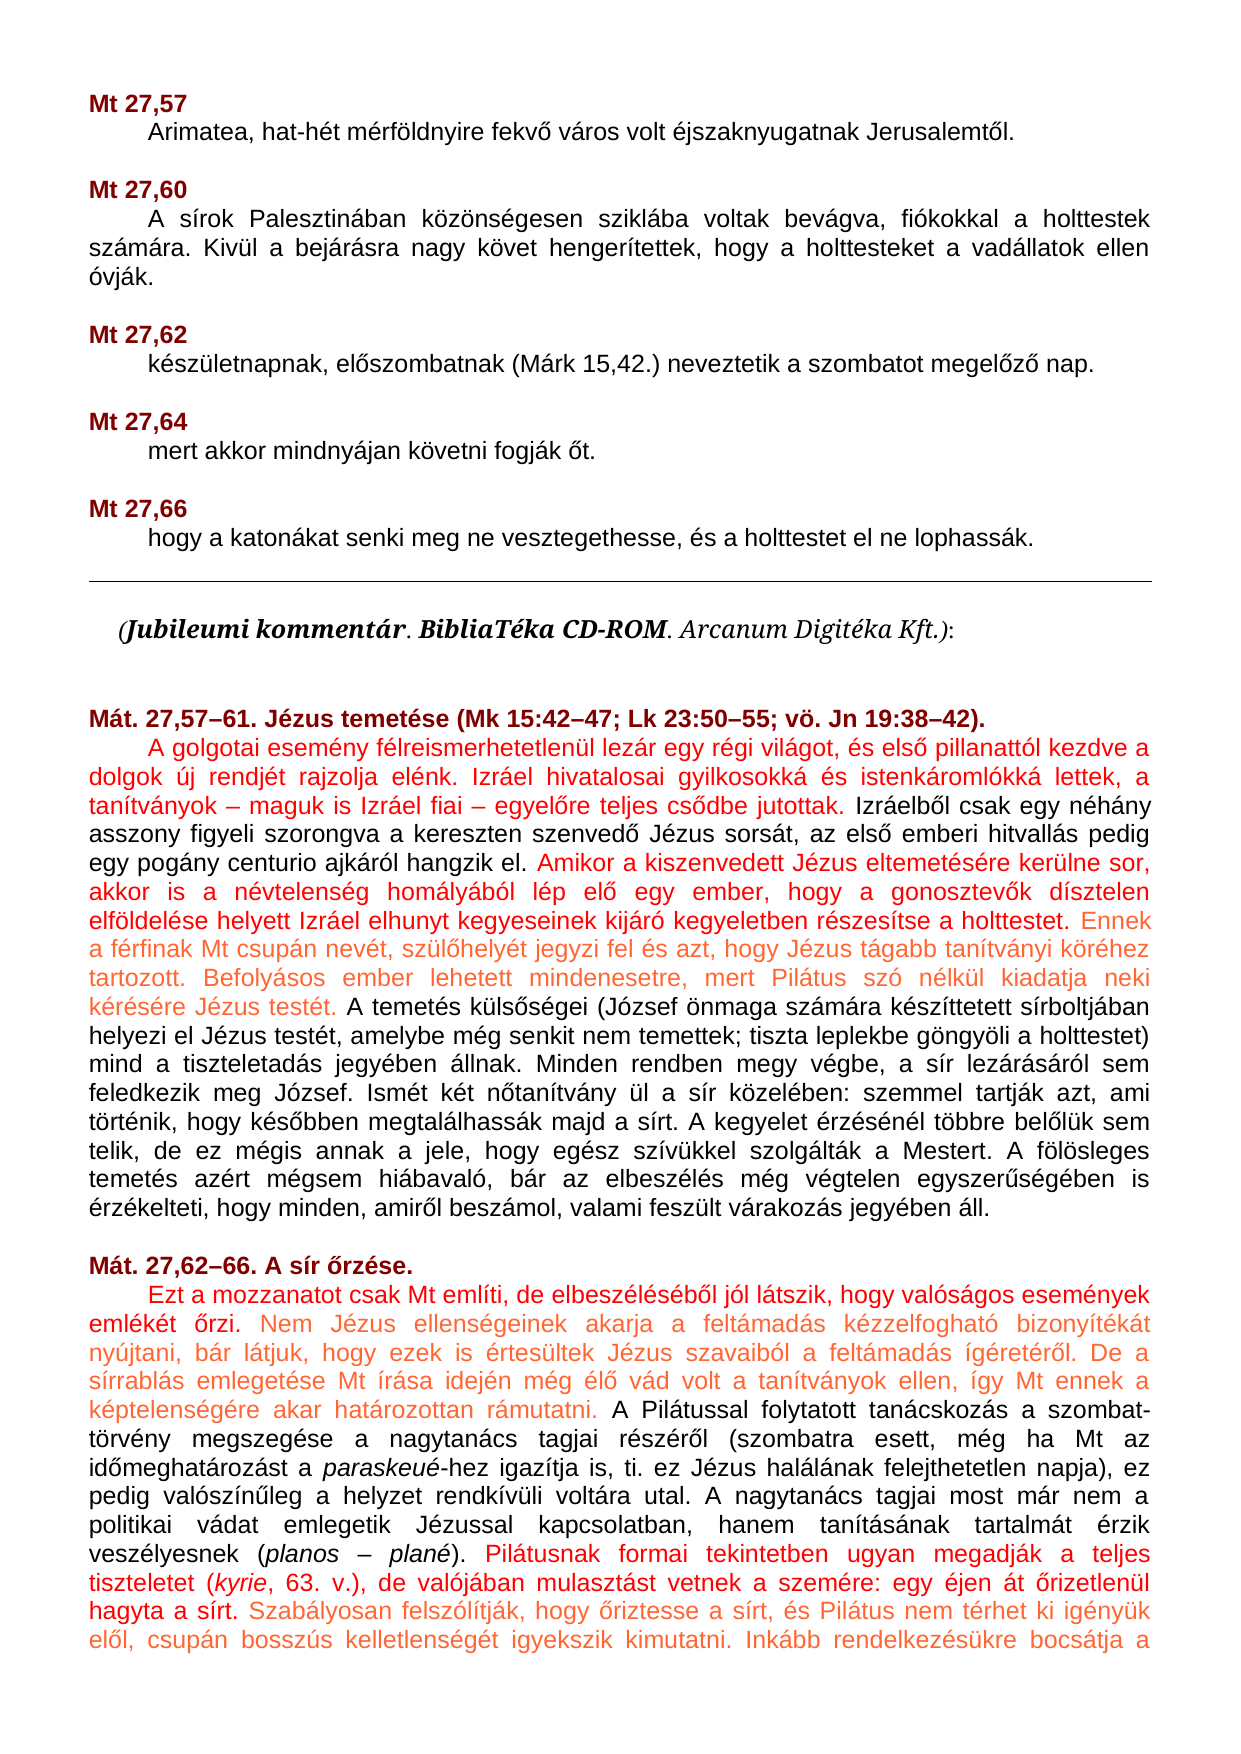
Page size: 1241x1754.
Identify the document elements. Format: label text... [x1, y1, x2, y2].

text készületnapnak, előszombatnak (Márk 15,42.) neveztetik a szombatot megelőző nap. [88, 349, 1152, 377]
text Mt 27,57 [88, 88, 1152, 117]
text Mt 27,66 [88, 494, 1152, 523]
text Mát. 27,57–61. Jézus temetése (Mk 15:42–47; Lk 23:50–55; vö. Jn 19:38–42). [88, 704, 1152, 733]
text mert akkor mindnyájan követni fogják őt. [88, 436, 1152, 464]
text Ezt a mozzanatot csak Mt említi, de elbeszéléséből jól látszik, hogy valóságos események emlékét őrzi. Nem Jézus ellenségeinek akarja a feltámadás kézzelfogható bizonyítékát nyújtani, bár látjuk, hogy ezek is értesültek Jézus szavaiból a feltámadás ígéretéről. De a sírrablás emlegetése Mt írása idején még élő vád volt a tanítványok ellen, így Mt ennek a képtelenségére akar határozottan rámutatni. A Pilátussal folytatott tanácskozás a szombat-törvény megszegése a nagytanács tagjai részéről (szombatra esett, még ha Mt az időmeghatározást a paraskeué-hez igazítja is, ti. ez Jézus halálának felejthetetlen napja), ez pedig valószínűleg a helyzet rendkívüli voltára utal. A nagytanács tagjai most már nem a politikai vádat emlegetik Jézussal kapcsolatban, hanem tanításának tartalmát érzik veszélyesnek (planos – plané). Pilátusnak formai tekintetben ugyan megadják a teljes tiszteletet (kyrie, 63. v.), de valójában mulasztást vetnek a szemére: egy éjen át őrizetlenül hagyta a sírt. Szabályosan felszólítják, hogy őriztesse a sírt, és Pilátus nem térhet ki igényük elől, csupán bosszús kelletlenségét igyekszik kimutatni. Inkább rendelkezésükre bocsátja a [88, 1280, 1152, 1654]
text Mt 27,64 [88, 407, 1152, 436]
text Mt 27,62 [88, 320, 1152, 349]
text A sírok Palesztinában közönségesen sziklába voltak bevágva, fiókokkal a holttestek számára. Kivül a bejárásra nagy követ hengerítettek, hogy a holttesteket a vadállatok ellen óvják. [88, 204, 1152, 291]
text hogy a katonákat senki meg ne vesztegethesse, és a holttestet el ne lophassák. [88, 523, 1152, 551]
text Mt 27,60 [88, 176, 1152, 204]
text A golgotai esemény félreismerhetetlenül lezár egy régi világot, és első pillanattól kezdve a dolgok új rendjét rajzolja elénk. Izráel hivatalosai gyilkosokká és istenkáromlókká lettek, a tanítványok – maguk is Izráel fiai – egyelőre teljes csődbe jutottak. Izráelből csak egy néhány asszony figyeli szorongva a kereszten szenvedő Jézus sorsát, az első emberi hitvallás pedig egy pogány centurio ajkáról hangzik el. Amikor a kiszenvedett Jézus eltemetésére kerülne sor, akkor is a névtelenség homályából lép elő egy ember, hogy a gonosztevők dísztelen elföldelése helyett Izráel elhunyt kegyeseinek kijáró kegyeletben részesítse a holttestet. Ennek a férfinak Mt csupán nevét, szülőhelyét jegyzi fel és azt, hogy Jézus tágabb tanítványi köréhez tartozott. Befolyásos ember lehetett mindenesetre, mert Pilátus szó nélkül kiadatja neki kérésére Jézus testét. A temetés külsőségei (József önmaga számára készíttetett sírboltjában helyezi el Jézus testét, amelybe még senkit nem temettek; tiszta leplekbe göngyöli a holttestet) mind a tiszteletadás jegyében állnak. Minden rendben megy végbe, a sír lezárásáról sem feledkezik meg József. Ismét két nőtanítvány ül a sír közelében: szemmel tartják azt, ami történik, hogy későbben megtalálhassák majd a sírt. A kegyelet érzésénél többre belőlük sem telik, de ez mégis annak a jele, hogy egész szívükkel szolgálták a Mestert. A fölösleges temetés azért mégsem hiábavaló, bár az elbeszélés még végtelen egyszerűségében is érzékelteti, hogy minden, amiről beszámol, valami feszült várakozás jegyében áll. [88, 733, 1152, 1222]
text (Jubileumi kommentár. BibliaTéka CD-ROM. Arcanum Digitéka Kft.): [88, 582, 1152, 675]
text Mát. 27,62–66. A sír őrzése. [88, 1251, 1152, 1280]
text Arimatea, hat-hét mérföldnyire fekvő város volt éjszaknyugatnak Jerusalemtől. [88, 117, 1152, 146]
